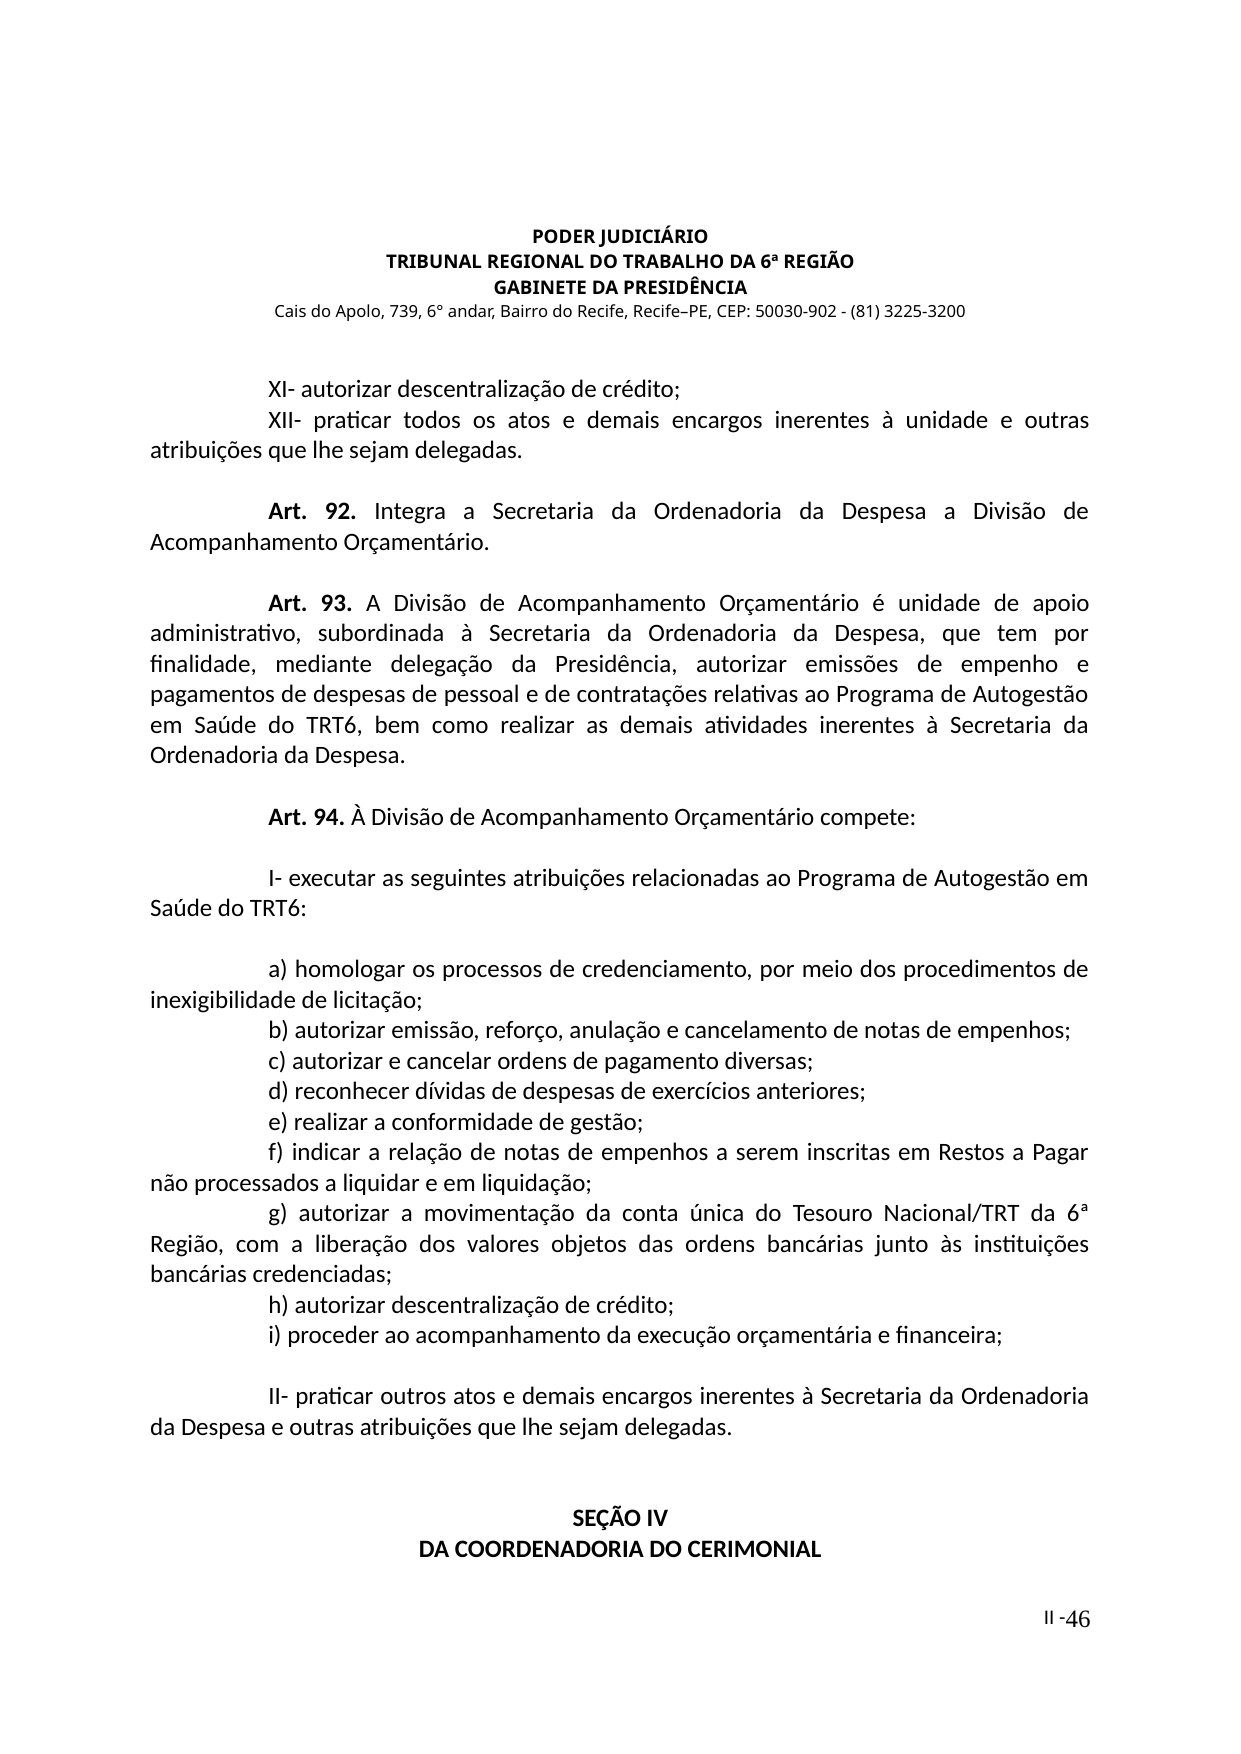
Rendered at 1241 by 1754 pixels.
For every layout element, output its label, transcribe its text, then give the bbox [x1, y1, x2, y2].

text c) autorizar e cancelar ordens de pagamento diversas; [150, 1045, 1090, 1075]
text a) homologar os processos de credenciamento, por meio dos procedimentos de inexigibilidade de licitação; [150, 953, 1090, 1014]
text h) autorizar descentralização de crédito; [150, 1289, 1090, 1319]
text I- executar as seguintes atribuições relacionadas ao Programa de Autogestão em Saúde do TRT6: [150, 862, 1090, 923]
text DA COORDENADORIA DO CERIMONIAL [150, 1533, 1090, 1564]
text II- praticar outros atos e demais encargos inerentes à Secretaria da Ordenadoria da Despesa e outras atribuições que lhe sejam delegadas. [150, 1381, 1090, 1442]
text d) reconhecer dívidas de despesas de exercícios anteriores; [150, 1075, 1090, 1106]
text Art. 94. À Divisão de Acompanhamento Orçamentário compete: [150, 801, 1090, 831]
text b) autorizar emissão, reforço, anulação e cancelamento de notas de empenhos; [150, 1014, 1090, 1045]
text g) autorizar a movimentação da conta única do Tesouro Nacional/TRT da 6ª Região, com a liberação dos valores objetos das ordens bancárias junto às instituições bancárias credenciadas; [150, 1197, 1090, 1289]
text Art. 93. A Divisão de Acompanhamento Orçamentário é unidade de apoio administrativo, subordinada à Secretaria da Ordenadoria da Despesa, que tem por finalidade, mediante delegação da Presidência, autorizar emissões de empenho e pagamentos de despesas de pessoal e de contratações relativas ao Programa de Autogestão em Saúde do TRT6, bem como realizar as demais atividades inerentes à Secretaria da Ordenadoria da Despesa. [150, 587, 1090, 770]
text f) indicar a relação de notas de empenhos a serem inscritas em Restos a Pagar não processados a liquidar e em liquidação; [150, 1136, 1090, 1197]
picture [827, 98, 1036, 224]
text i) proceder ao acompanhamento da execução orçamentária e financeira; [150, 1319, 1090, 1350]
picture [562, 98, 671, 210]
text XII- praticar todos os atos e demais encargos inerentes à unidade e outras atribuições que lhe sejam delegadas. [150, 404, 1090, 465]
text e) realizar a conformidade de gestão; [150, 1106, 1090, 1136]
text XI- autorizar descentralização de crédito; [150, 373, 1090, 404]
text SEÇÃO IV [150, 1503, 1090, 1533]
text Art. 92. Integra a Secretaria da Ordenadoria da Despesa a Divisão de Acompanhamento Orçamentário. [150, 495, 1090, 556]
